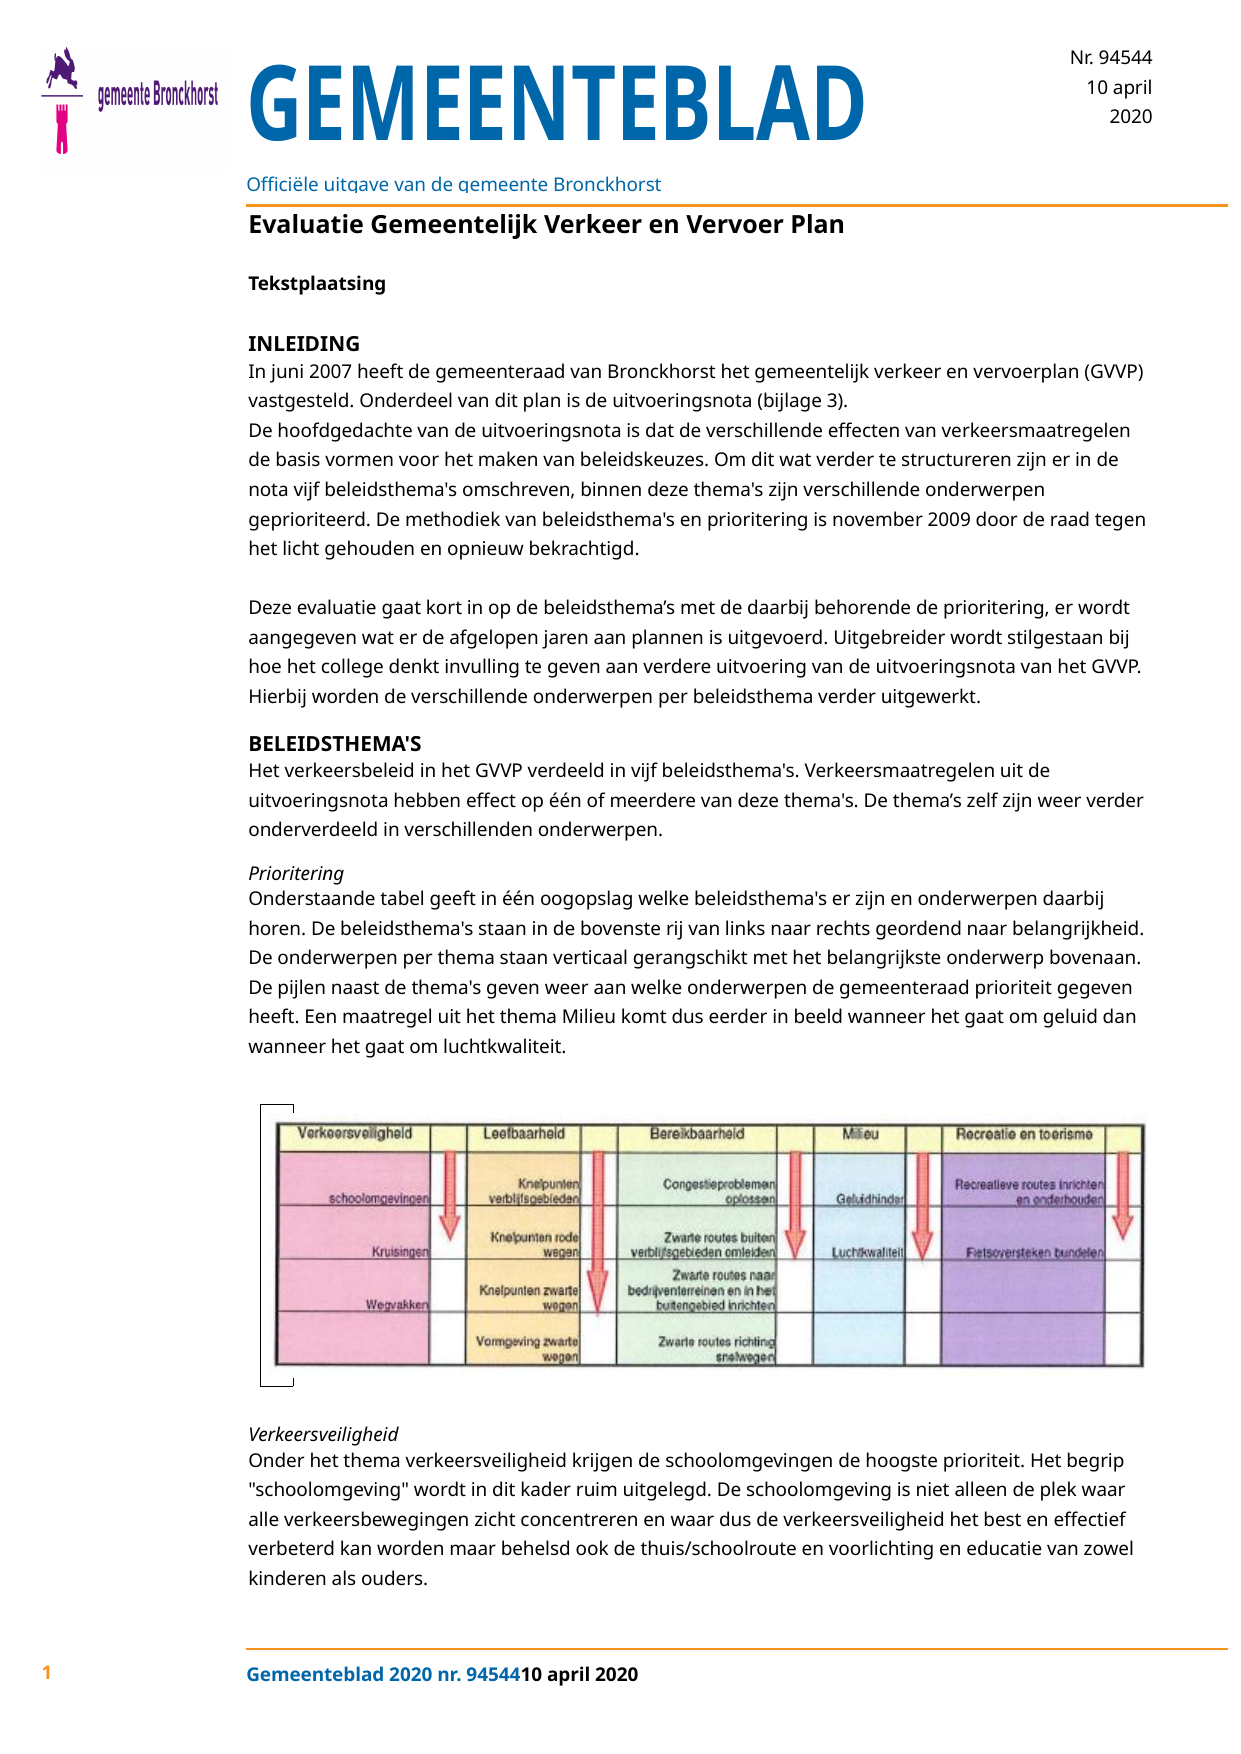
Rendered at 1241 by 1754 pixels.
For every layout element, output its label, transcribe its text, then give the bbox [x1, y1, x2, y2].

text De hoofdgedachte van de uitvoeringsnota is dat de verschillende effecten van verkeersmaatregelen de basis vormen voor het maken van beleidskeuzes. Om dit wat verder te structureren zijn er in de nota vijf beleidsthema's omschreven, binnen deze thema's zijn verschillende onderwerpen geprioriteerd. De methodiek van beleidsthema's en prioritering is november 2009 door de raad tegen het licht gehouden en opnieuw bekrachtigd. [248, 417, 1152, 561]
picture [268, 1113, 1155, 1378]
text Onderstaande tabel geeft in één oogopslag welke beleidsthema's er zijn en onderwerpen daarbij horen. De beleidsthema's staan in de bovenste rij van links naar rechts geordend naar belangrijkheid. De onderwerpen per thema staan verticaal gerangschikt met het belangrijkste onderwerp bovenaan. De pijlen naast de thema's geven weer aan welke onderwerpen de gemeenteraad prioriteit gegeven heeft. Een maatregel uit het thema Milieu komt dus eerder in beeld wanneer het gaat om geluid dan wanneer het gaat om luchtkwaliteit. [248, 885, 1152, 1059]
text Deze evaluatie gaat kort in op de beleidsthema’s met de daarbij behorende de prioritering, er wordt aangegeven wat er de afgelopen jaren aan plannen is uitgevoerd. Uitgebreider wordt stilgestaan bij hoe het college denkt invulling te geven aan verdere uitvoering van de uitvoeringsnota van het GVVP. Hierbij worden de verschillende onderwerpen per beleidsthema verder uitgewerkt. [248, 594, 1152, 709]
text Evaluatie Gemeentelijk Verkeer en Vervoer Plan [248, 207, 1152, 241]
text INLEIDING [248, 329, 1152, 358]
picture [41, 47, 231, 172]
text Verkeersveiligheid [248, 1421, 1152, 1447]
text Tekstplaatsing [248, 270, 1152, 296]
text Prioritering [248, 860, 1152, 885]
text In juni 2007 heeft de gemeenteraad van Bronckhorst het gemeentelijk verkeer en vervoerplan (GVVP) vastgesteld. Onderdeel van dit plan is de uitvoeringsnota (bijlage 3). [248, 358, 1152, 413]
text Het verkeersbeleid in het GVVP verdeeld in vijf beleidsthema's. Verkeersmaatregelen uit de uitvoeringsnota hebben effect op één of meerdere van deze thema's. De thema’s zelf zijn weer verder onderverdeeld in verschillenden onderwerpen. [248, 757, 1152, 842]
text BELEIDSTHEMA'S [248, 729, 1152, 757]
text Onder het thema verkeersveiligheid krijgen de schoolomgevingen de hoogste prioriteit. Het begrip "schoolomgeving" wordt in dit kader ruim uitgelegd. De schoolomgeving is niet alleen de plek waar alle verkeersbewegingen zicht concentreren en waar dus de verkeersveiligheid het best en effectief verbeterd kan worden maar behelsd ook de thuis/schoolroute en voorlichting en educatie van zowel kinderen als ouders. [248, 1447, 1152, 1591]
